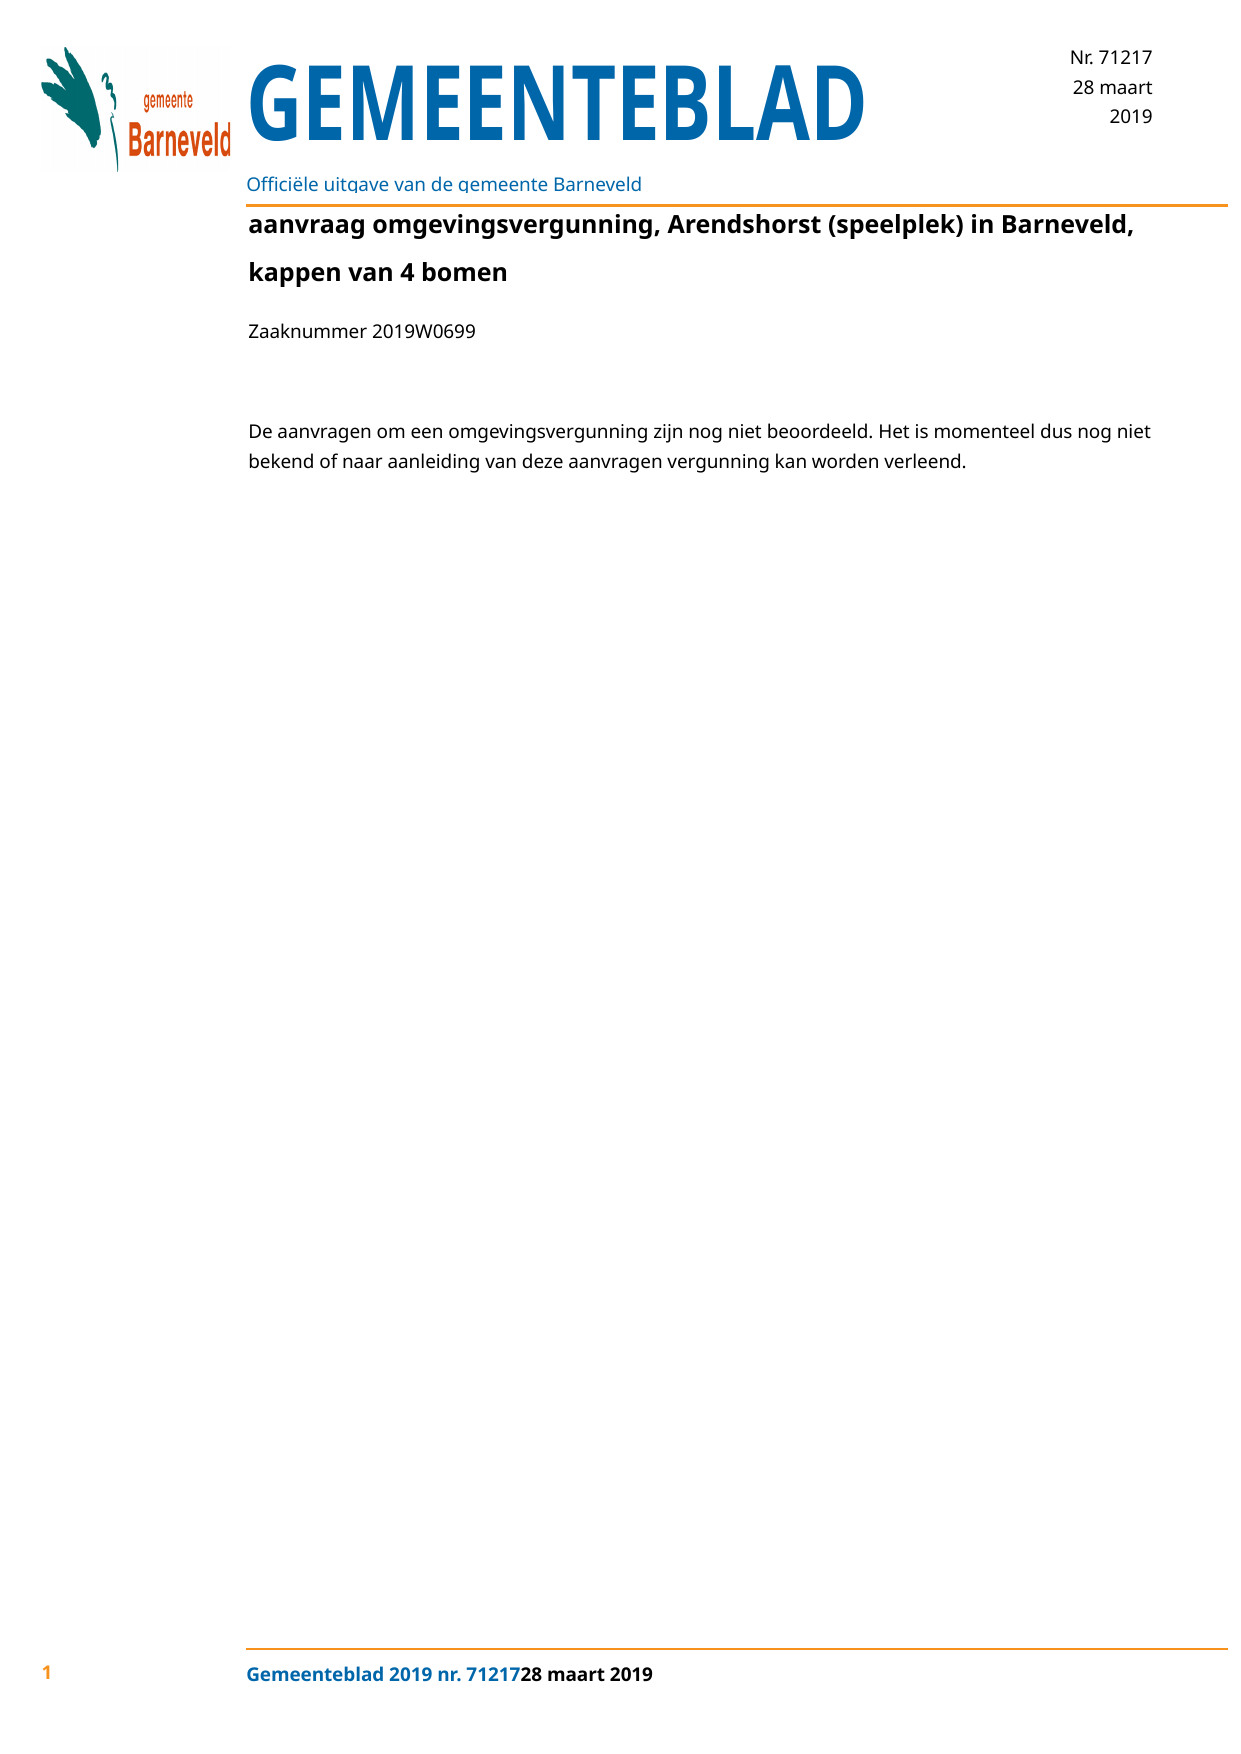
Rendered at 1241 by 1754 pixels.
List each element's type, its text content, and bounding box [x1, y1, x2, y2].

picture [41, 47, 231, 172]
text De aanvragen om een omgevingsvergunning zijn nog niet beoordeeld. Het is momenteel dus nog niet bekend of naar aanleiding van deze aanvragen vergunning kan worden verleend. [248, 419, 1152, 474]
text aanvraag omgevingsvergunning, Arendshorst (speelplek) in Barneveld, kappen van 4 bomen [248, 207, 1152, 288]
text Zaaknummer 2019W0699 [248, 318, 1152, 344]
